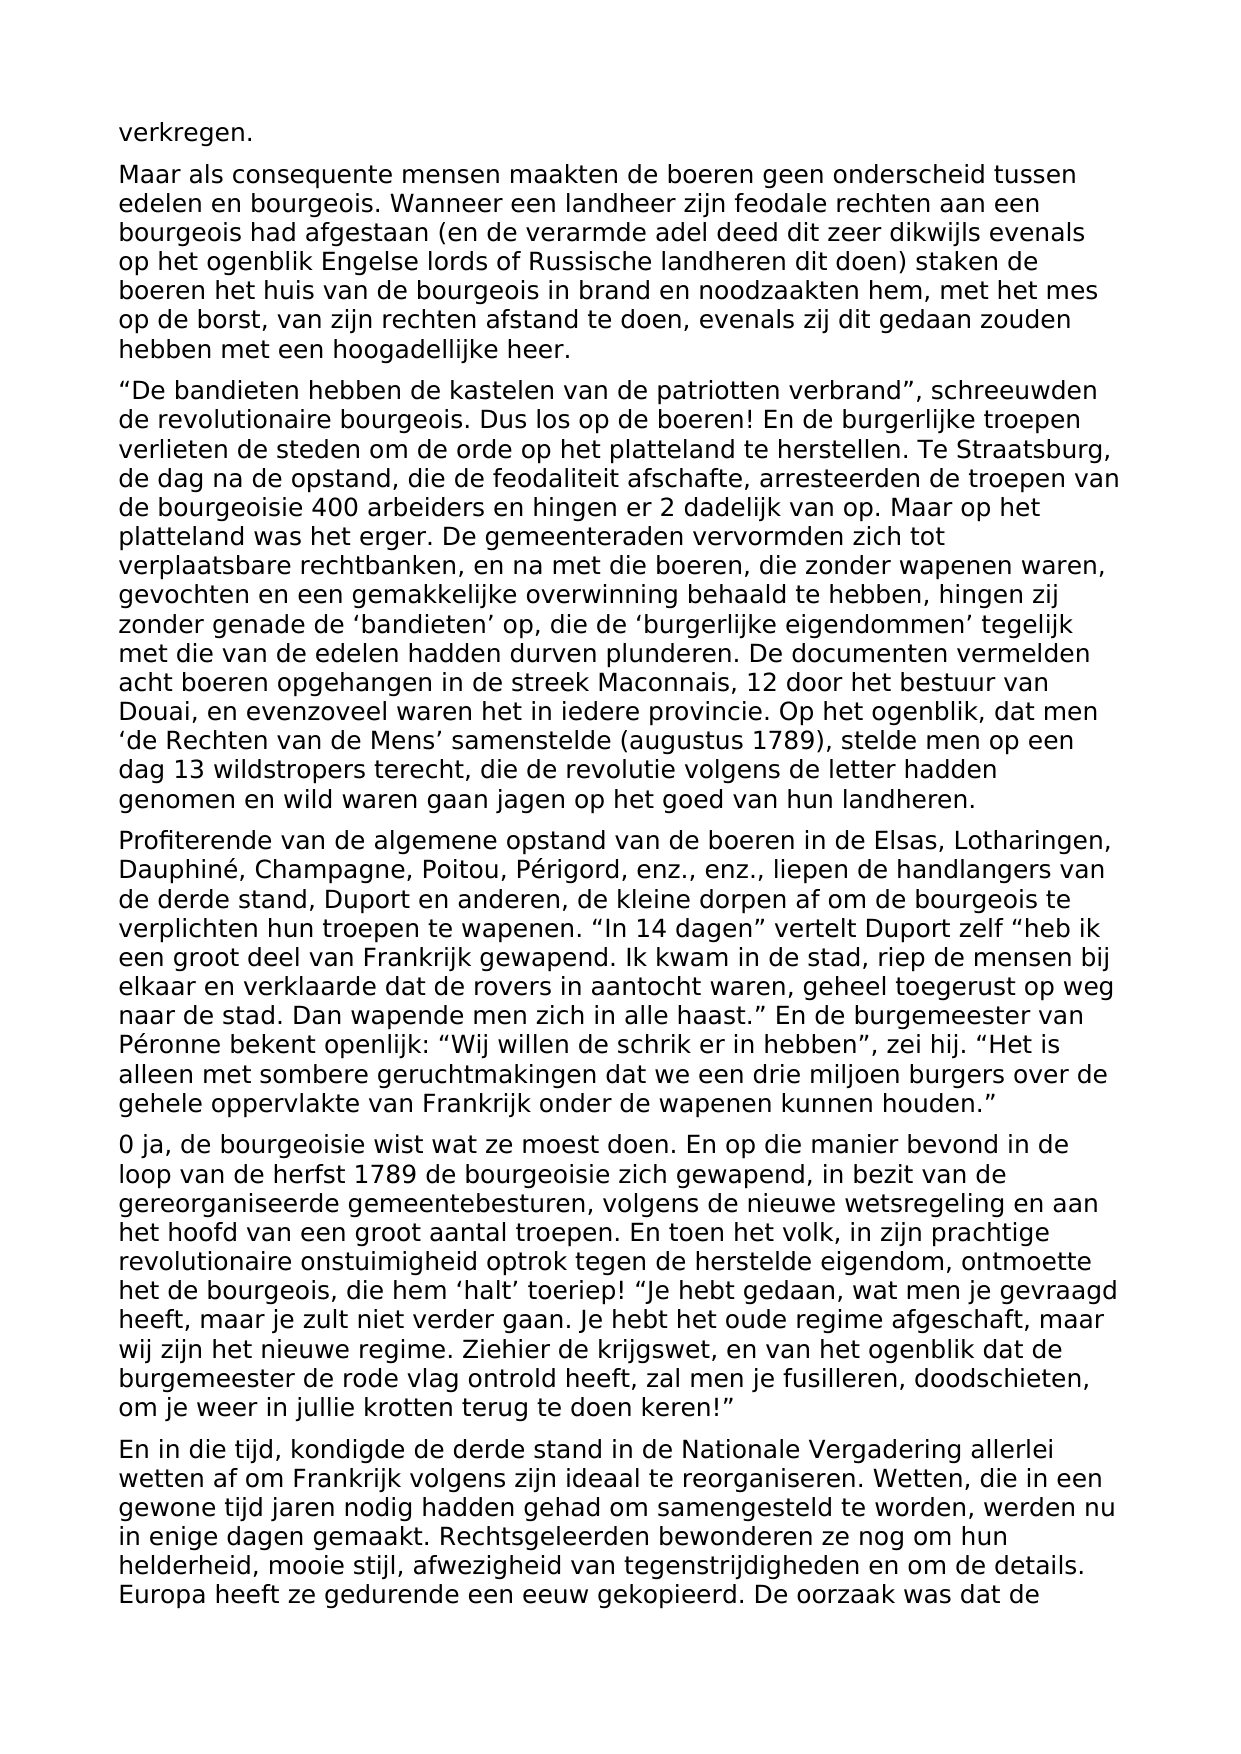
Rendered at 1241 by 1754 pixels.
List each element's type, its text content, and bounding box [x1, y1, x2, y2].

text En in die tijd, kondigde de derde stand in de Nationale Vergadering allerlei wetten af om Frankrijk volgens zijn ideaal te reorganiseren. Wetten, die in een gewone tijd jaren nodig hadden gehad om samengesteld te worden, werden nu in enige dagen gemaakt. Rechtsgeleerden bewonderen ze nog om hun helderheid, mooie stijl, afwezigheid van tegenstrijdigheden en om de details. Europa heeft ze gedurende een eeuw gekopieerd. De oorzaak was dat de [118, 1435, 1122, 1610]
text “De bandieten hebben de kastelen van de patriotten verbrand”, schreeuwden de revolutionaire bourgeois. Dus los op de boeren! En de burgerlijke troepen verlieten de steden om de orde op het platteland te herstellen. Te Straatsburg, de dag na de opstand, die de feodaliteit afschafte, arresteerden de troepen van de bourgeoisie 400 arbeiders en hingen er 2 dadelijk van op. Maar op het platteland was het erger. De gemeenteraden vervormden zich tot verplaatsbare rechtbanken, en na met die boeren, die zonder wapenen waren, gevochten en een gemakkelijke overwinning behaald te hebben, hingen zij zonder genade de ‘bandieten’ op, die de ‘burgerlijke eigendommen’ tegelijk met die van de edelen hadden durven plunderen. De documenten vermelden acht boeren opgehangen in de streek Maconnais, 12 door het bestuur van Douai, en evenzoveel waren het in iedere provincie. Op het ogenblik, dat men ‘de Rechten van de Mens’ samenstelde (augustus 1789), stelde men op een dag 13 wildstropers terecht, die de revolutie volgens de letter hadden genomen en wild waren gaan jagen op het goed van hun landheren. [118, 376, 1122, 814]
text Maar als consequente mensen maakten de boeren geen onderscheid tussen edelen en bourgeois. Wanneer een landheer zijn feodale rechten aan een bourgeois had afgestaan (en de verarmde adel deed dit zeer dikwijls evenals op het ogenblik Engelse lords of Russische landheren dit doen) staken de boeren het huis van de bourgeois in brand en noodzaakten hem, met het mes op de borst, van zijn rechten afstand te doen, evenals zij dit gedaan zouden hebben met een hoogadellijke heer. [118, 160, 1122, 364]
text Profiterende van de algemene opstand van de boeren in de Elsas, Lotharingen, Dauphiné, Champagne, Poitou, Périgord, enz., enz., liepen de handlangers van de derde stand, Duport en anderen, de kleine dorpen af om de bourgeois te verplichten hun troepen te wapenen. “In 14 dagen” vertelt Duport zelf “heb ik een groot deel van Frankrijk gewapend. Ik kwam in de stad, riep de mensen bij elkaar en verklaarde dat de rovers in aantocht waren, geheel toegerust op weg naar de stad. Dan wapende men zich in alle haast.” En de burgemeester van Péronne bekent openlijk: “Wij willen de schrik er in hebben”, zei hij. “Het is alleen met sombere geruchtmakingen dat we een drie miljoen burgers over de gehele oppervlakte van Frankrijk onder de wapenen kunnen houden.” [118, 826, 1122, 1118]
text verkregen. [118, 118, 1122, 147]
text 0 ja, de bourgeoisie wist wat ze moest doen. En op die manier bevond in de loop van de herfst 1789 de bourgeoisie zich gewapend, in bezit van de gereorganiseerde gemeentebesturen, volgens de nieuwe wetsregeling en aan het hoofd van een groot aantal troepen. En toen het volk, in zijn prachtige revolutionaire onstuimigheid optrok tegen de herstelde eigendom, ontmoette het de bourgeois, die hem ‘halt’ toeriep! “Je hebt gedaan, wat men je gevraagd heeft, maar je zult niet verder gaan. Je hebt het oude regime afgeschaft, maar wij zijn het nieuwe regime. Ziehier de krijgswet, en van het ogenblik dat de burgemeester de rode vlag ontrold heeft, zal men je fusilleren, doodschieten, om je weer in jullie krotten terug te doen keren!” [118, 1131, 1122, 1422]
